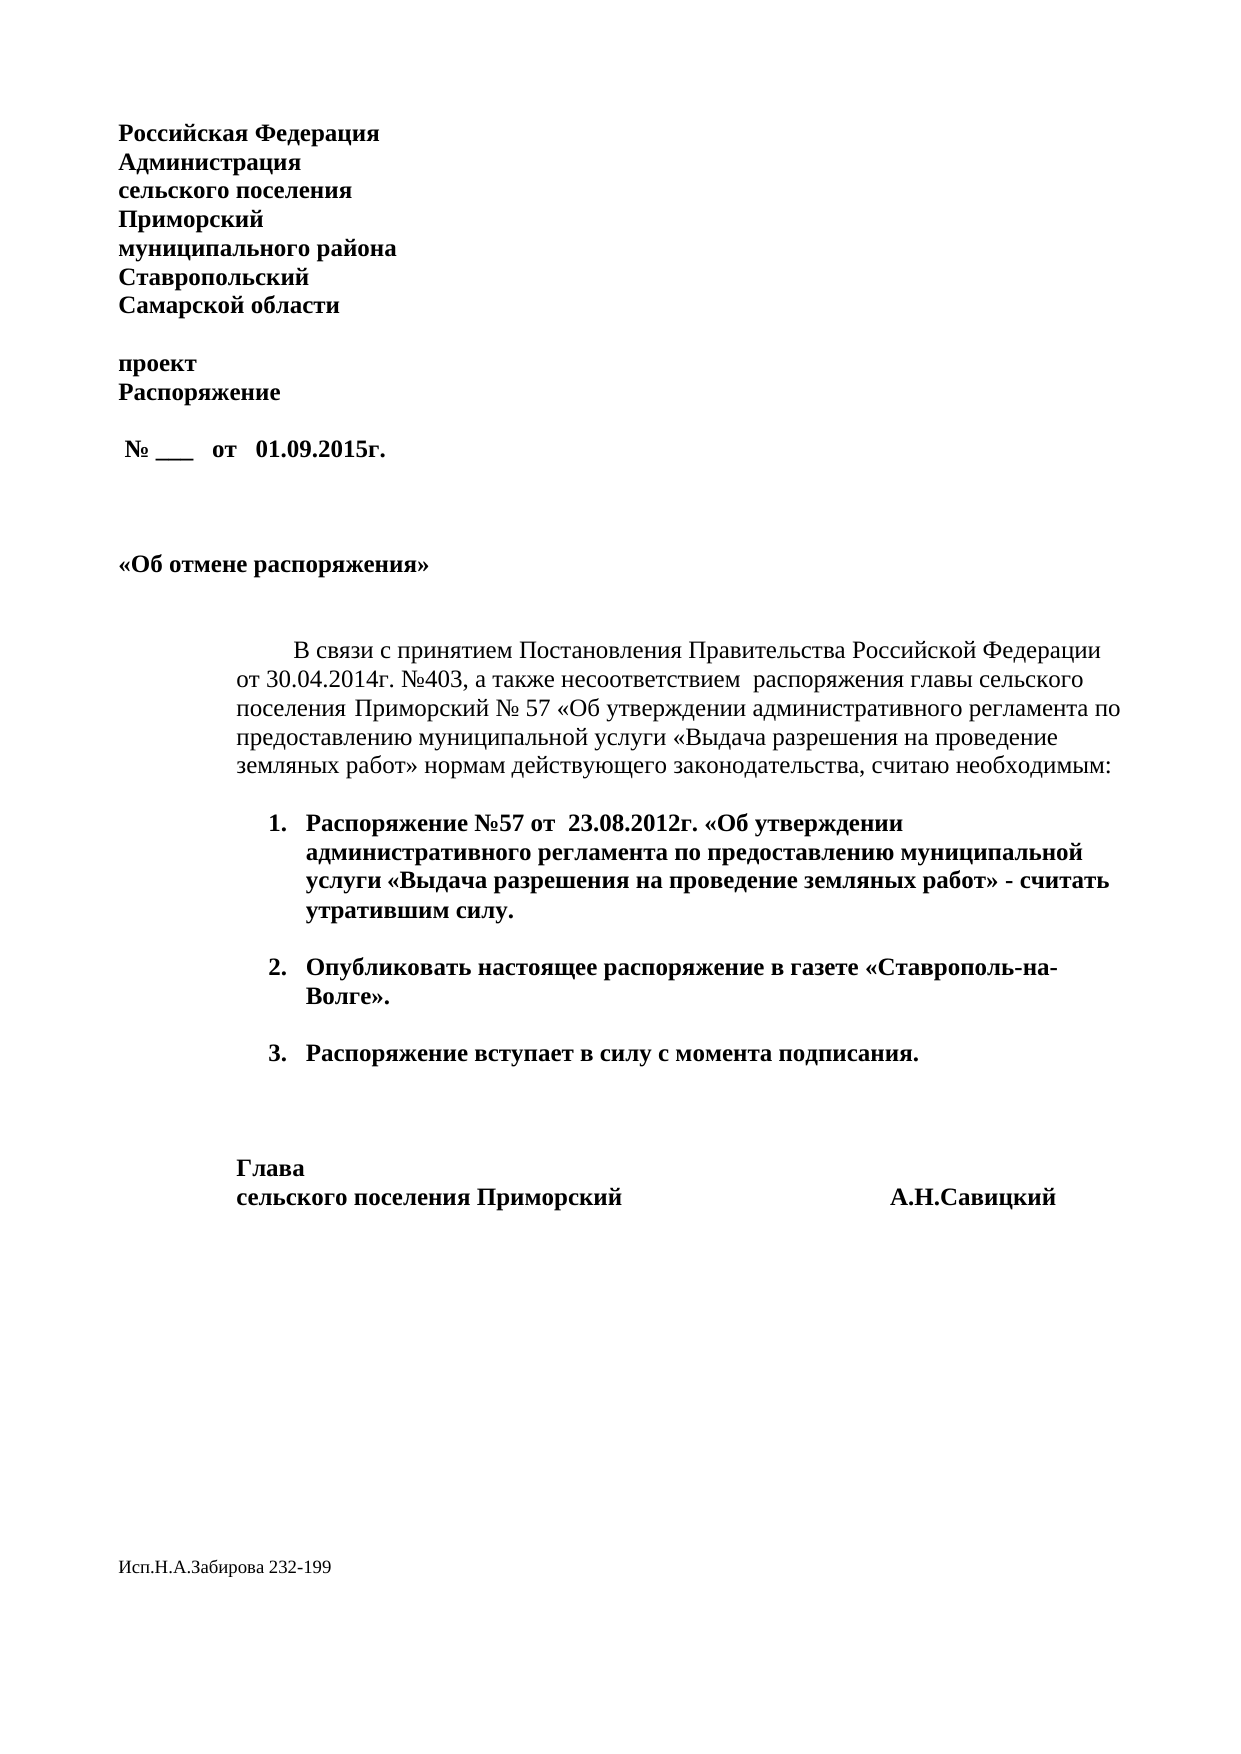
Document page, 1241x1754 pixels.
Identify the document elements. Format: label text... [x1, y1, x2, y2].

text Глава [118, 1153, 1122, 1182]
text проект [118, 348, 1122, 377]
text сельского поселения Приморский А.Н.Савицкий [118, 1182, 1122, 1211]
text Российская Федерация [118, 118, 1122, 147]
text муниципального района [118, 233, 1122, 262]
text Распоряжение [118, 377, 1122, 406]
text Администрация [118, 147, 1122, 176]
text В связи с принятием Постановления Правительства Российской Федерации от 30.04.2014г. №403, а также несоответствием распоряжения главы сельского поселения Приморский № 57 «Об утверждении административного регламента по предоставлению муниципальной услуги «Выдача разрешения на проведение земляных работ» нормам действующего законодательства, считаю необходимым: [118, 636, 1122, 779]
text Самарской области [118, 291, 1122, 319]
text № ___ от 01.09.2015г. [118, 434, 1122, 463]
text «Об отмене распоряжения» [118, 549, 1122, 578]
list Опубликовать настоящее распоряжение в газете «Ставрополь-на-Волге». [268, 952, 1122, 1010]
list Распоряжение №57 от 23.08.2012г. «Об утверждении административного регламента по предоставлению муниципальной услуги «Выдача разрешения на проведение земляных работ» - считать утратившим силу. [268, 808, 1122, 923]
text Ставропольский [118, 262, 1122, 291]
text Исп.Н.А.Забирова 232-199 [118, 1556, 1122, 1577]
list Распоряжение вступает в силу с момента подписания. [268, 1038, 1122, 1067]
text сельского поселения [118, 176, 1122, 204]
text Приморский [118, 204, 1122, 233]
